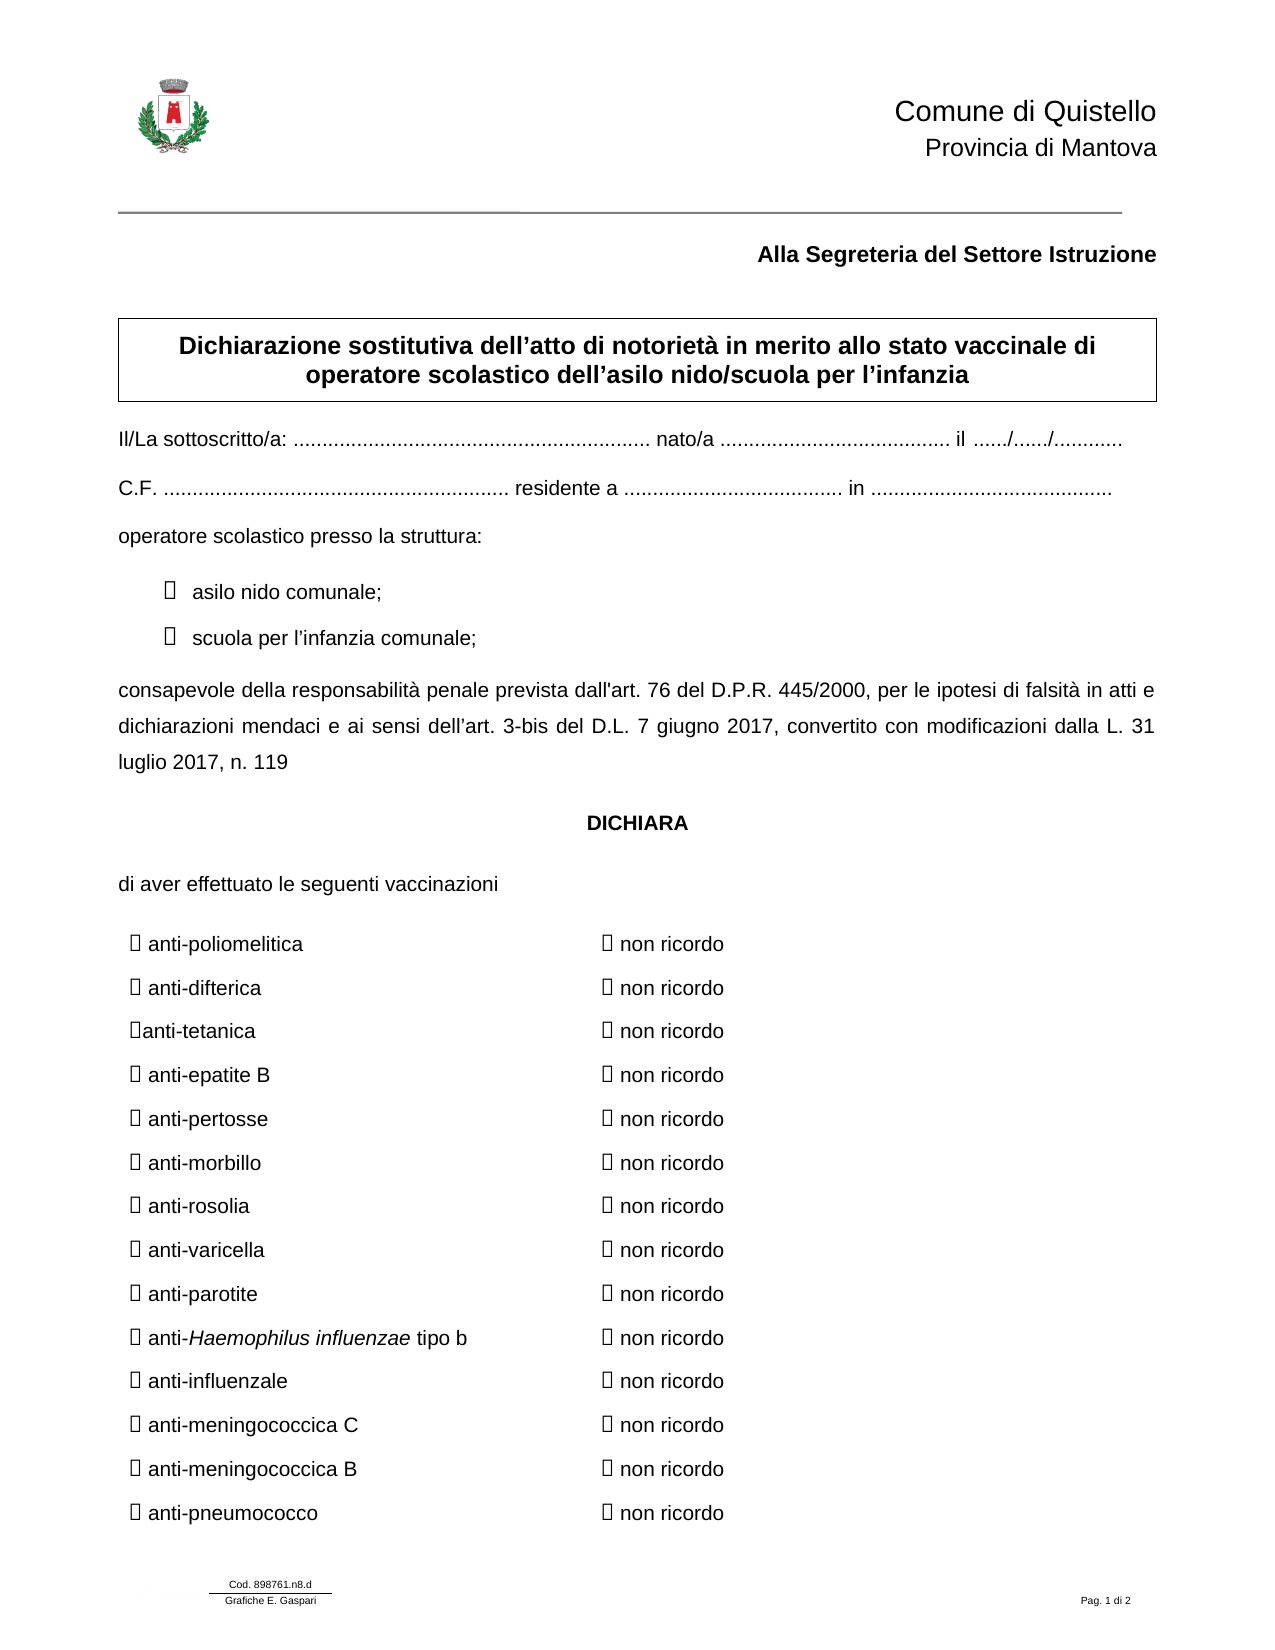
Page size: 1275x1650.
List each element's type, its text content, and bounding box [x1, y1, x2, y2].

text C.F. ............................................................ residente a ...................................... in .......................................... [118, 475, 1157, 499]
table_cell  non ricordo [589, 1402, 1156, 1446]
table_cell  anti-pertosse [117, 1096, 589, 1139]
table_cell  anti-meningococcica B [117, 1446, 589, 1489]
table_cell  non ricordo [589, 1139, 1156, 1183]
text  scuola per l’infanzia comunale; [162, 619, 1157, 653]
table_cell  non ricordo [589, 1489, 1156, 1533]
table_cell  non ricordo [589, 964, 1156, 1008]
table_header  anti-poliomelitica [117, 921, 589, 964]
table_cell  anti-difterica [117, 964, 589, 1008]
text Il/La sottoscritto/a: .............................................................. nato/a ........................................ il ....../....../............ [118, 427, 1157, 451]
table_cell  anti-epatite B [117, 1052, 589, 1096]
table_cell anti-tetanica [117, 1008, 589, 1052]
table_cell  non ricordo [589, 1008, 1156, 1052]
table_cell  anti-varicella [117, 1227, 589, 1271]
table_cell  non ricordo [589, 1358, 1156, 1402]
text di aver effettuato le seguenti vaccinazioni [118, 872, 1157, 896]
table_cell  anti-influenzale [117, 1358, 589, 1402]
table_cell  non ricordo [589, 1096, 1156, 1139]
table_header Dichiarazione sostitutiva dell’atto di notorietà in merito allo stato vaccinale di operatore scolastico dell’asilo nido/scuola per l’infanzia [119, 319, 1156, 401]
table_cell  non ricordo [589, 1446, 1156, 1489]
table_cell  non ricordo [589, 1314, 1156, 1358]
table_cell  non ricordo [589, 1183, 1156, 1227]
table_header  non ricordo [589, 921, 1156, 964]
table_cell  non ricordo [589, 1227, 1156, 1271]
text Comune di Quistello [224, 94, 1157, 128]
table_cell  non ricordo [589, 1271, 1156, 1314]
picture [122, 64, 224, 195]
text  asilo nido comunale; [162, 572, 1157, 606]
text Provincia di Mantova [224, 133, 1157, 162]
table_cell  anti-pneumococco [117, 1489, 589, 1533]
table_cell  anti-parotite [117, 1271, 589, 1314]
table_cell  anti-Haemophilus influenzae tipo b [117, 1314, 589, 1358]
table_cell  non ricordo [589, 1052, 1156, 1096]
text DICHIARA [118, 811, 1157, 835]
table_cell  anti-morbillo [117, 1139, 589, 1183]
table_cell  anti-meningococcica C [117, 1402, 589, 1446]
text operatore scolastico presso la struttura: [118, 524, 1157, 548]
text consapevole della responsabilità penale prevista dall'art. 76 del D.P.R. 445/2000, per le ipotesi di falsità in atti e dichiarazioni mendaci e ai sensi dell’art. 3-bis del D.L. 7 giugno 2017, convertito con modificazioni dalla L. 31 luglio 2017, n. 119 [118, 678, 1157, 774]
table_cell  anti-rosolia [117, 1183, 589, 1227]
text Alla Segreteria del Settore Istruzione [118, 241, 1157, 267]
